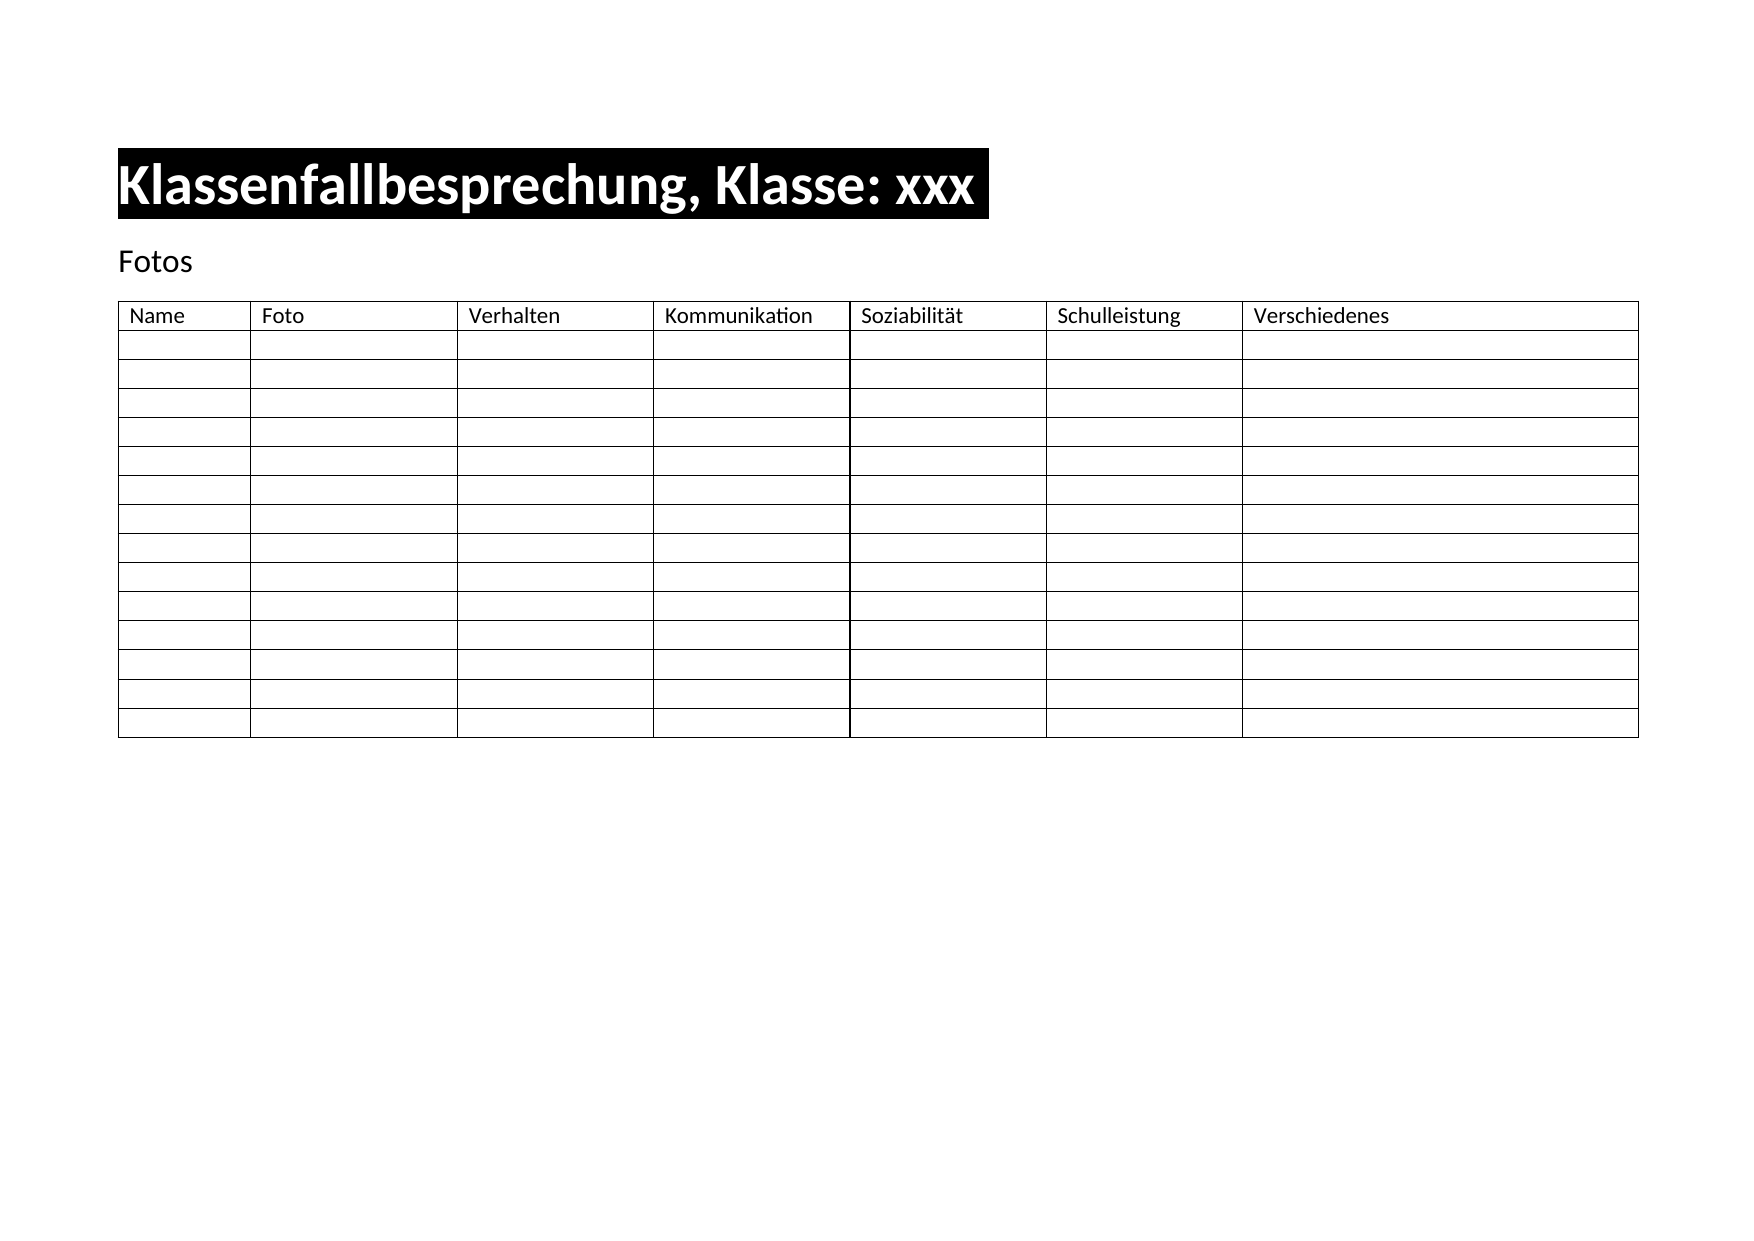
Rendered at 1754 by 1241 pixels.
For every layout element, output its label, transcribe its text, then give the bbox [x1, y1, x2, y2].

table_cell [851, 360, 1046, 388]
table_header Schulleistung [1047, 302, 1242, 330]
table_cell [251, 534, 457, 562]
table_cell [251, 331, 457, 359]
table_cell [251, 476, 457, 504]
table_cell [851, 592, 1046, 620]
table_cell [119, 447, 250, 475]
table_cell [851, 476, 1046, 504]
table_cell [1243, 389, 1638, 417]
table_cell [119, 650, 250, 678]
table_cell [1243, 650, 1638, 678]
table_cell [1047, 476, 1242, 504]
table_cell [458, 709, 653, 737]
table_cell [654, 650, 849, 678]
table_cell [1243, 592, 1638, 620]
table_cell [251, 592, 457, 620]
table_cell [1047, 592, 1242, 620]
table_cell [851, 447, 1046, 475]
table_cell [458, 476, 653, 504]
table_cell [251, 418, 457, 446]
table_cell [251, 650, 457, 678]
table_cell [458, 389, 653, 417]
table_cell [119, 360, 250, 388]
table_cell [1047, 650, 1242, 678]
table_cell [458, 592, 653, 620]
table_cell [654, 680, 849, 707]
table_cell [458, 621, 653, 649]
table_cell [1243, 621, 1638, 649]
table_cell [1243, 360, 1638, 388]
table_cell [851, 621, 1046, 649]
table_cell [1047, 447, 1242, 475]
table_cell [119, 389, 250, 417]
table_header Verhalten [458, 302, 653, 330]
table_cell [851, 650, 1046, 678]
table_cell [654, 534, 849, 562]
table_cell [119, 505, 250, 533]
table_cell [654, 563, 849, 591]
table_cell [119, 680, 250, 707]
table_cell [251, 360, 457, 388]
table_cell [458, 563, 653, 591]
table_cell [251, 680, 457, 707]
table_header Kommunikation [654, 302, 849, 330]
table_cell [851, 331, 1046, 359]
table_cell [251, 447, 457, 475]
table_cell [1243, 680, 1638, 707]
table_cell [458, 418, 653, 446]
table_cell [1243, 709, 1638, 737]
table_cell [458, 680, 653, 707]
table_cell [251, 505, 457, 533]
table_cell [654, 389, 849, 417]
table_cell [654, 621, 849, 649]
table_header Name [119, 302, 250, 330]
table_cell [1243, 447, 1638, 475]
table_cell [1047, 563, 1242, 591]
table_cell [1243, 534, 1638, 562]
table_cell [119, 563, 250, 591]
table_cell [654, 447, 849, 475]
table_cell [654, 592, 849, 620]
table_cell [1047, 389, 1242, 417]
table_cell [851, 505, 1046, 533]
table_cell [654, 418, 849, 446]
table_cell [119, 592, 250, 620]
table_cell [458, 534, 653, 562]
table_header Verschiedenes [1243, 302, 1638, 330]
table_cell [851, 389, 1046, 417]
table_cell [1047, 360, 1242, 388]
table_cell [251, 563, 457, 591]
text Klassenfallbesprechung, Klasse: xxx [118, 148, 1606, 219]
table_cell [1243, 418, 1638, 446]
table_cell [458, 360, 653, 388]
table_header Soziabilität [851, 302, 1046, 330]
table_cell [1047, 331, 1242, 359]
table_cell [251, 621, 457, 649]
table_cell [851, 534, 1046, 562]
table_cell [1047, 709, 1242, 737]
table_cell [654, 709, 849, 737]
table_cell [119, 331, 250, 359]
table_cell [458, 505, 653, 533]
table_cell [119, 476, 250, 504]
table_cell [654, 360, 849, 388]
table_cell [1047, 505, 1242, 533]
table_cell [851, 680, 1046, 707]
table_cell [654, 476, 849, 504]
table_cell [119, 709, 250, 737]
table_cell [119, 418, 250, 446]
table_cell [1243, 563, 1638, 591]
table_cell [1243, 476, 1638, 504]
table_cell [851, 563, 1046, 591]
table_cell [654, 331, 849, 359]
table_cell [251, 709, 457, 737]
table_cell [1047, 418, 1242, 446]
table_cell [119, 621, 250, 649]
table_cell [654, 505, 849, 533]
table_cell [1047, 534, 1242, 562]
table_cell [119, 534, 250, 562]
text Fotos [118, 240, 1606, 281]
table_cell [851, 709, 1046, 737]
table_cell [458, 650, 653, 678]
table_cell [1047, 680, 1242, 707]
table_cell [458, 331, 653, 359]
table_cell [1243, 505, 1638, 533]
table_cell [458, 447, 653, 475]
table_cell [851, 418, 1046, 446]
table_cell [1243, 331, 1638, 359]
table_header Foto [251, 302, 457, 330]
table_cell [251, 389, 457, 417]
table_cell [1047, 621, 1242, 649]
